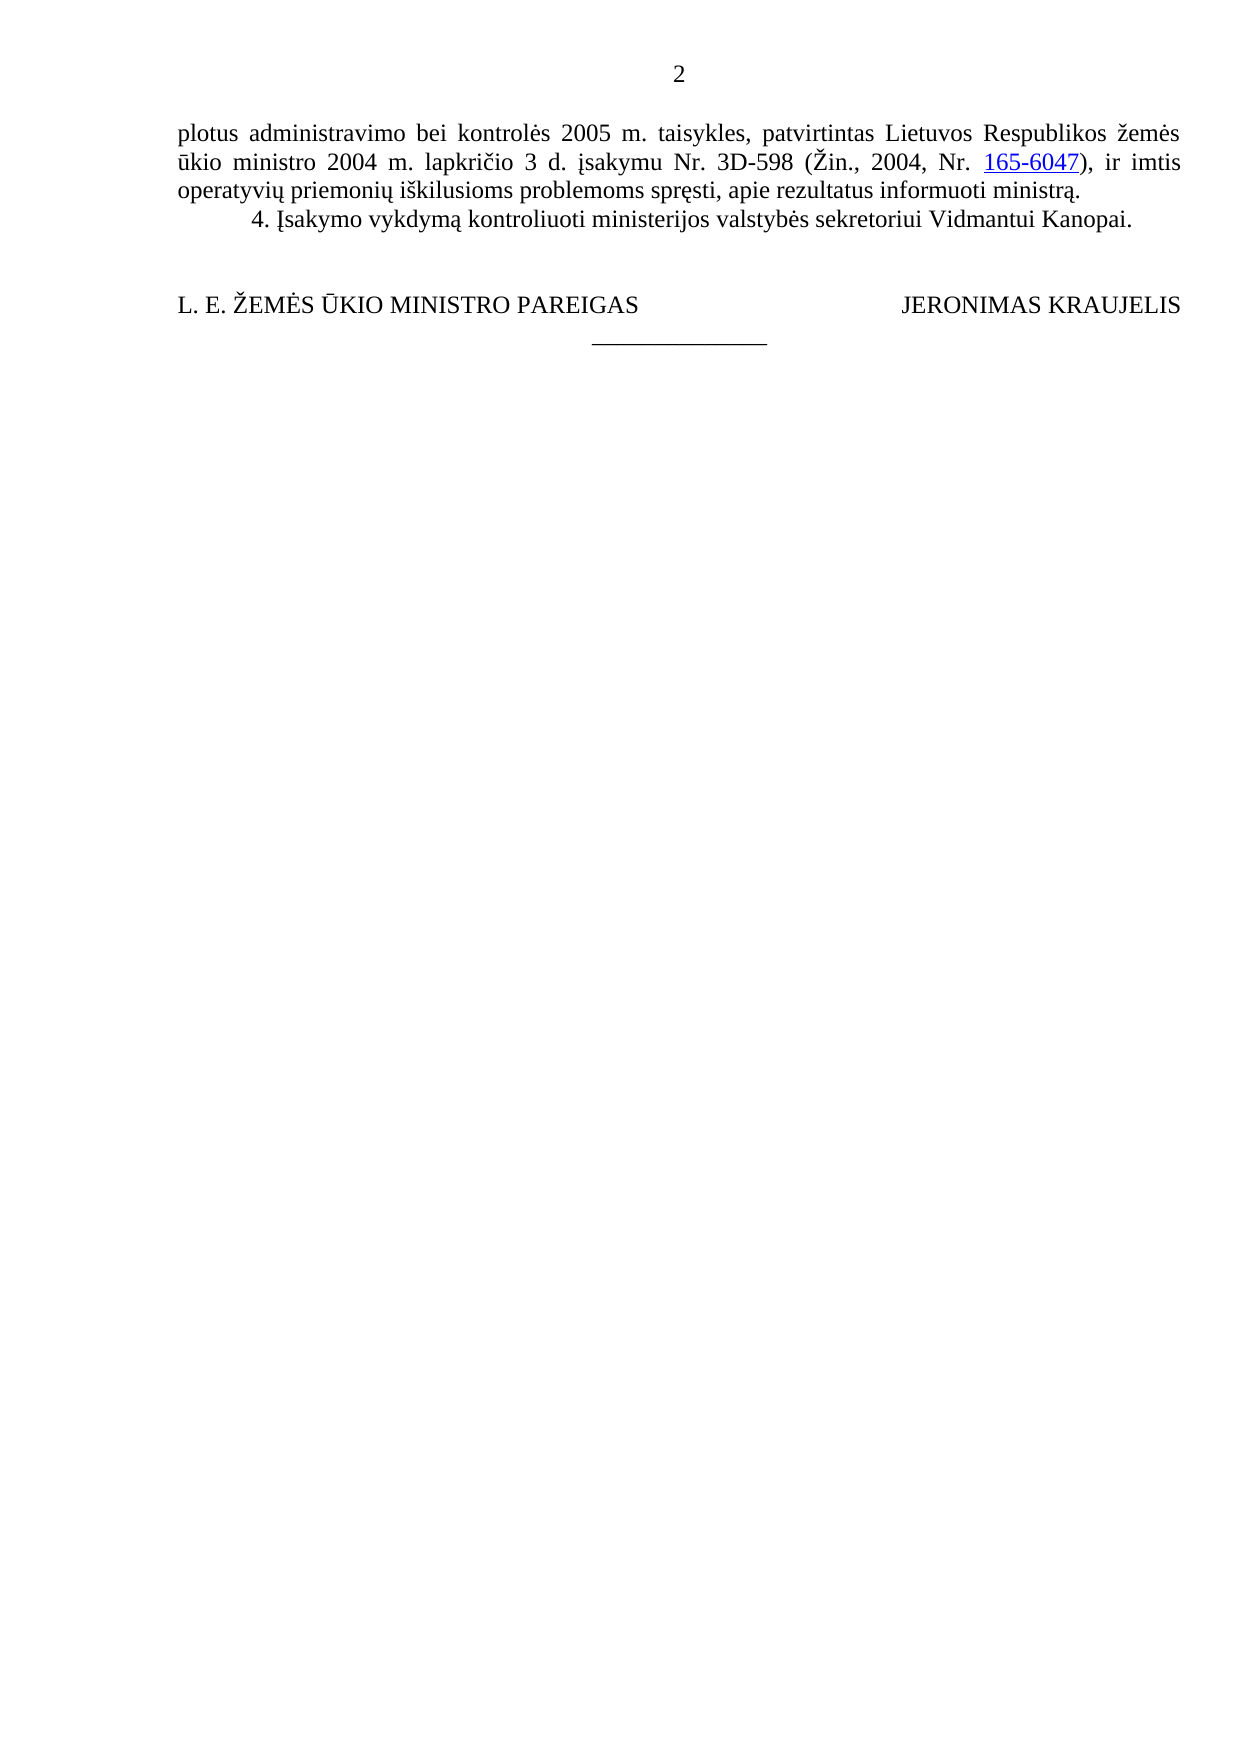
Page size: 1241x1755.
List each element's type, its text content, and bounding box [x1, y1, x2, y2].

text 4. Įsakymo vykdymą kontroliuoti ministerijos valstybės sekretoriui Vidmantui Kanopai. [177, 204, 1181, 233]
text plotus administravimo bei kontrolės 2005 m. taisykles, patvirtintas Lietuvos Respublikos žemės ūkio ministro 2004 m. lapkričio 3 d. įsakymu Nr. 3D-598 (Žin., 2004, Nr. 165-6047), ir imtis operatyvių priemonių iškilusioms problemoms spręsti, apie rezultatus informuoti ministrą. [177, 118, 1181, 204]
text ______________ [177, 319, 1181, 348]
text L. E. ŽEMĖS ŪKIO MINISTRO PAREIGAS JERONIMAS KRAUJELIS [177, 291, 1181, 319]
